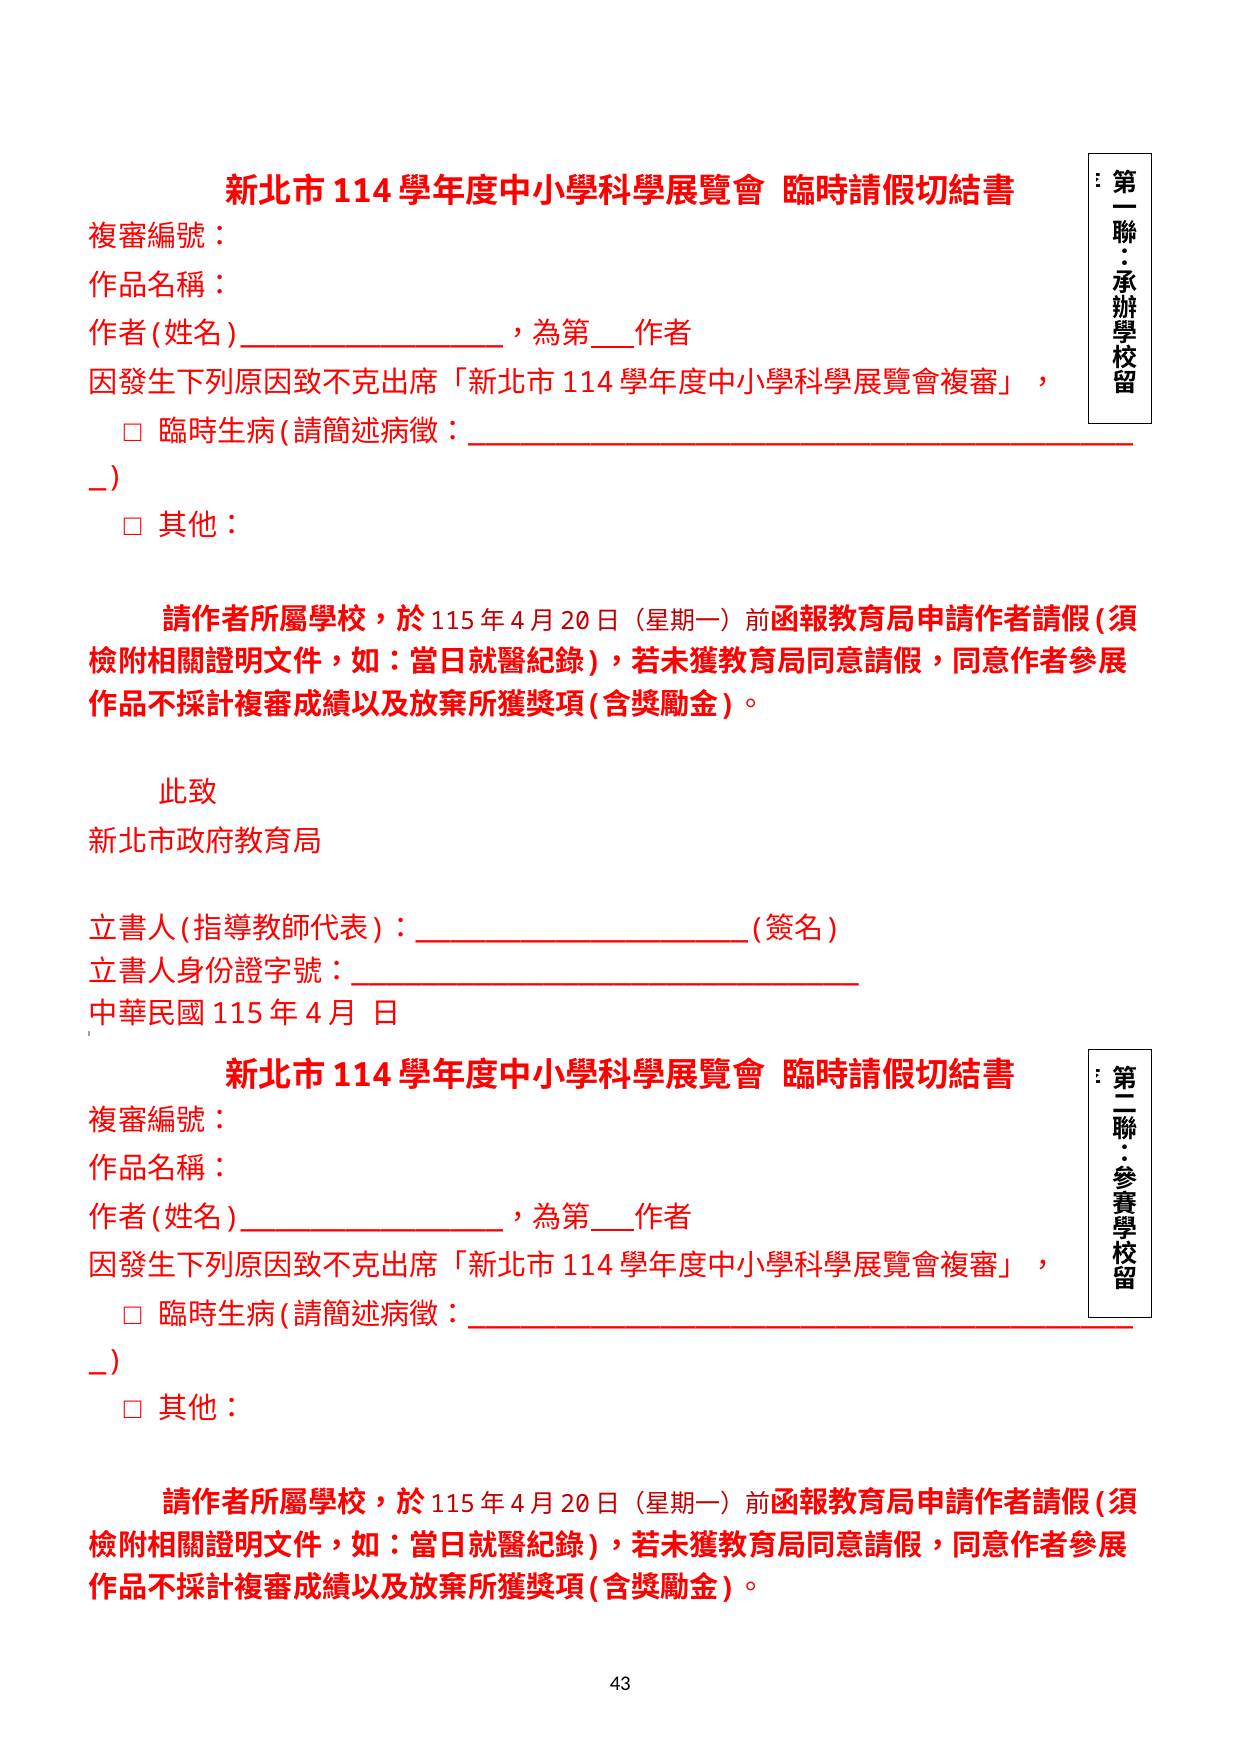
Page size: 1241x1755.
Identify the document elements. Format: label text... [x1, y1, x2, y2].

text 作品名稱： [89, 1144, 1088, 1187]
text 作品名稱： [89, 261, 1088, 303]
text 第一聯：承辦學校留存 [1096, 169, 1143, 408]
text 此致 [89, 768, 1152, 811]
text 請作者所屬學校，於115年4月20日（星期一）前函報教育局申請作者請假(須檢附相關證明文件，如：當日就醫紀錄)，若未獲教育局同意請假，同意作者參展作品不採計複審成績以及放棄所獲獎項(含獎勵金)。 [89, 1479, 1152, 1606]
text 新北市政府教育局 [89, 817, 1152, 859]
text 因發生下列原因致不克出席「新北市114學年度中小學科學展覽會複審」， [89, 358, 1088, 401]
text 作者­­­(姓名)_______________，為第 作者 [89, 310, 1088, 352]
text 立書人身份證字號：_____________________________ [89, 947, 1152, 990]
text □ 臨時生病(請簡述病徵：_______________________________________) [89, 407, 1152, 495]
text 複審編號： [89, 1096, 1088, 1138]
text 作者­­­(姓名)_______________，為第 作者 [89, 1193, 1088, 1236]
text □ 臨時生病(請簡述病徵：_______________________________________) [89, 1291, 1152, 1379]
text 立書人(指導教師代表)：___________________(簽名) [89, 905, 1152, 947]
text 中華民國115年4月 日 [89, 990, 1152, 1032]
text □ 其他： [89, 1384, 1152, 1427]
text 新北市114學年度中小學科學展覽會 臨時請假切結書 [1089, 1050, 1151, 1317]
text 請作者所屬學校，於115年4月20日（星期一）前函報教育局申請作者請假(須檢附相關證明文件，如：當日就醫紀錄)，若未獲教育局同意請假，同意作者參展作品不採計複審成績以及放棄所獲獎項(含獎勵金)。 [89, 596, 1152, 723]
text 新北市114學年度中小學科學展覽會 臨時請假切結書 [89, 164, 1088, 213]
text 新北市114學年度中小學科學展覽會 臨時請假切結書 [89, 1048, 1152, 1096]
text 複審編號： [89, 213, 1088, 255]
text 第二聯：參賽學校留存 [1096, 1065, 1143, 1302]
text 新北市114學年度中小學科學展覽會 臨時請假切結書 [1089, 154, 1151, 423]
text 因發生下列原因致不克出席「新北市114學年度中小學科學展覽會複審」， [89, 1242, 1088, 1284]
text □ 其他： [89, 501, 1152, 544]
